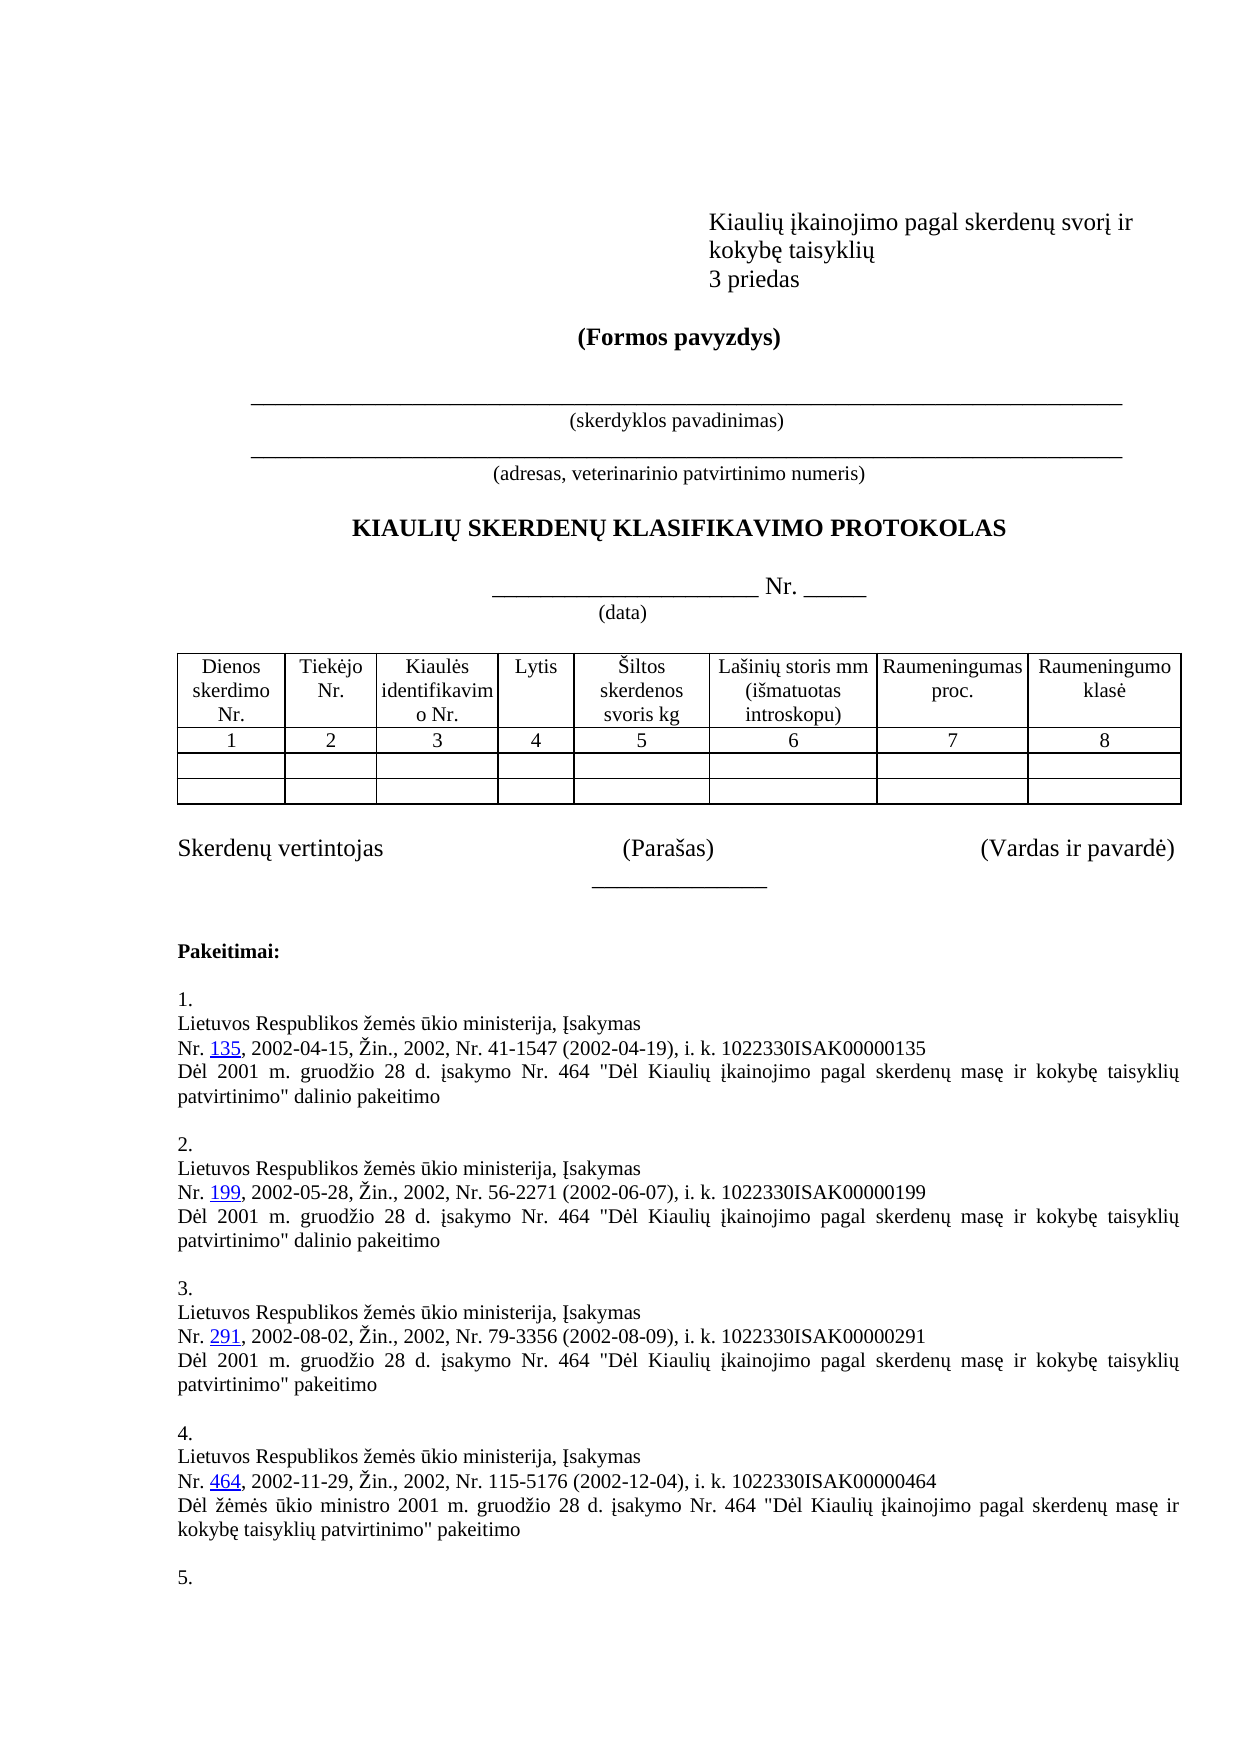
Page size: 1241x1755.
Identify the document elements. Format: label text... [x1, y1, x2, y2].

table_cell [499, 779, 573, 803]
text ______________ [177, 862, 1181, 891]
table_cell [575, 779, 709, 803]
text Pakeitimai: [177, 939, 1181, 963]
text Nr. 464, 2002-11-29, Žin., 2002, Nr. 115-5176 (2002-12-04), i. k. 1022330ISAK00000464 [177, 1468, 1181, 1493]
text Lietuvos Respublikos žemės ūkio ministerija, Įsakymas [177, 1156, 1181, 1180]
table_cell 6 [710, 728, 876, 752]
text 2. [177, 1132, 1181, 1156]
table_cell 8 [1029, 728, 1180, 752]
text 1. [177, 987, 1181, 1011]
table_cell [710, 754, 876, 778]
text 3 priedas [177, 264, 1181, 293]
table_header Raumeningumas proc. [878, 654, 1027, 726]
text Nr. 291, 2002-08-02, Žin., 2002, Nr. 79-3356 (2002-08-09), i. k. 1022330ISAK00000291 [177, 1324, 1181, 1348]
table_cell [878, 754, 1027, 778]
table_header Lašinių storis mm (išmatuotas introskopu) [710, 654, 876, 726]
table_cell [1029, 754, 1180, 778]
table_cell 2 [286, 728, 376, 752]
text Dėl žėmės ūkio ministro 2001 m. gruodžio 28 d. įsakymo Nr. 464 "Dėl Kiaulių įkainojimo pagal skerdenų masę ir kokybę taisyklių patvirtinimo" pakeitimo [177, 1493, 1181, 1541]
text (adresas, veterinarinio patvirtinimo numeris) [177, 461, 1181, 485]
table_cell 5 [575, 728, 709, 752]
text Lietuvos Respublikos žemės ūkio ministerija, Įsakymas [177, 1444, 1181, 1468]
table_header Šiltos skerdenos svoris kg [575, 654, 709, 726]
table_header Dienos skerdimo Nr. [178, 654, 284, 726]
text (Formos pavyzdys) [177, 322, 1181, 350]
text 5. [177, 1565, 1181, 1589]
text kokybę taisyklių [177, 235, 1181, 264]
text Skerdenų vertintojas (Parašas) (Vardas ir pavardė) [177, 833, 1181, 862]
table_cell [710, 779, 876, 803]
table_cell [377, 754, 497, 778]
table_cell 3 [377, 728, 497, 752]
text (skerdyklos pavadinimas) [177, 408, 1181, 432]
table_header Raumeningumo klasė [1029, 654, 1180, 726]
text Dėl 2001 m. gruodžio 28 d. įsakymo Nr. 464 "Dėl Kiaulių įkainojimo pagal skerdenų masę ir kokybę taisyklių patvirtinimo" dalinio pakeitimo [177, 1059, 1181, 1108]
table_cell [178, 754, 284, 778]
text Lietuvos Respublikos žemės ūkio ministerija, Įsakymas [177, 1300, 1181, 1324]
table_cell [499, 754, 573, 778]
table_cell [178, 779, 284, 803]
table_header Tiekėjo Nr. [286, 654, 376, 726]
text Nr. _____ [177, 571, 1181, 600]
table_header Kiaulės identifikavimo Nr. [377, 654, 497, 726]
table_cell 4 [499, 728, 573, 752]
text Dėl 2001 m. gruodžio 28 d. įsakymo Nr. 464 "Dėl Kiaulių įkainojimo pagal skerdenų masę ir kokybę taisyklių patvirtinimo" dalinio pakeitimo [177, 1204, 1181, 1252]
table_cell [286, 779, 376, 803]
table_cell [1029, 779, 1180, 803]
text KIAULIŲ SKERDENŲ KLASIFIKAVIMO PROTOKOLAS [177, 513, 1181, 542]
table_cell [377, 779, 497, 803]
text (data) [177, 600, 1181, 624]
text Nr. 199, 2002-05-28, Žin., 2002, Nr. 56-2271 (2002-06-07), i. k. 1022330ISAK00000199 [177, 1180, 1181, 1204]
table_cell [286, 754, 376, 778]
text 4. [177, 1420, 1181, 1444]
text 3. [177, 1276, 1181, 1300]
text Lietuvos Respublikos žemės ūkio ministerija, Įsakymas [177, 1011, 1181, 1035]
table_cell [575, 754, 709, 778]
text Nr. 135, 2002-04-15, Žin., 2002, Nr. 41-1547 (2002-04-19), i. k. 1022330ISAK00000135 [177, 1035, 1181, 1059]
table_cell 1 [178, 728, 284, 752]
table_cell 7 [878, 728, 1027, 752]
table_cell [878, 779, 1027, 803]
text Dėl 2001 m. gruodžio 28 d. įsakymo Nr. 464 "Dėl Kiaulių įkainojimo pagal skerdenų masę ir kokybę taisyklių patvirtinimo" pakeitimo [177, 1348, 1181, 1396]
table_header Lytis [499, 654, 573, 726]
text Kiaulių įkainojimo pagal skerdenų svorį ir [177, 207, 1181, 235]
